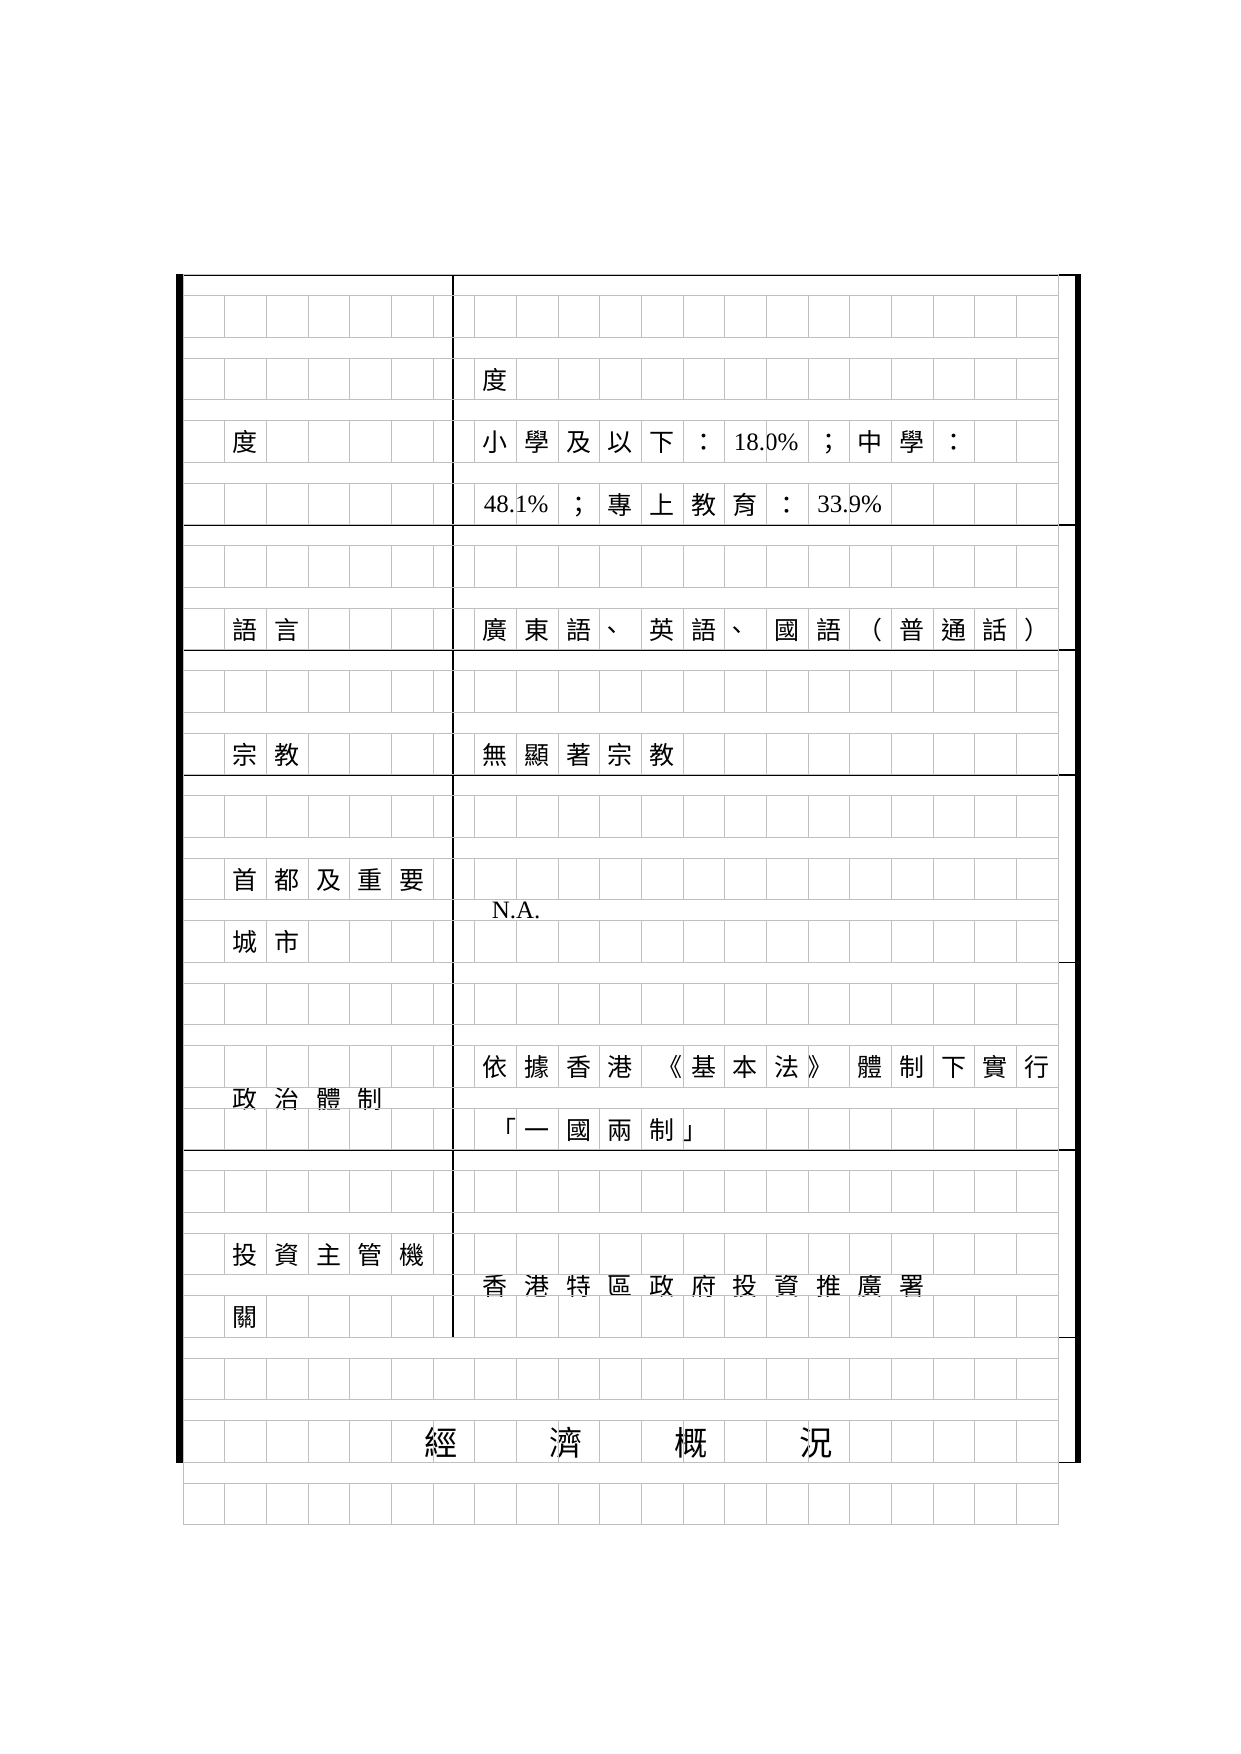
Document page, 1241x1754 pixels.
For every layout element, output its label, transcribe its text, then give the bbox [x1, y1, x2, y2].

table_cell [850, 734, 891, 774]
table_cell 2019年15歲及以上人口的教育程度 小學及以下：18.0%；中學：48.1%；專上教育：33.9% [454, 463, 1058, 483]
table_cell [184, 1151, 452, 1170]
table_cell 依據香港《基本法》體制下實行「一國兩制」 [600, 984, 641, 1024]
table_cell [225, 796, 266, 837]
table_cell 香港特區政府投資推廣署 [809, 1171, 849, 1212]
table_cell 經 濟 概 況 [975, 1421, 1016, 1462]
table_cell 廣東語、英語、國語（普通話） [1017, 546, 1058, 587]
table_cell 廣東語、英語、國語（普通話） [809, 546, 849, 587]
table_cell [725, 796, 766, 837]
table_cell 香港特區政府投資推廣署 [809, 1234, 849, 1274]
table_cell [392, 1296, 433, 1337]
table_cell [725, 921, 766, 962]
table_cell 2019年15歲及以上人口的教育程度 小學及以下：18.0%；中學：48.1%；專上教育：33.9% [1017, 421, 1058, 462]
table_cell 2019年15歲及以上人口的教育程度 小學及以下：18.0%；中學：48.1%；專上教育：33.9% [725, 296, 766, 337]
table_cell 依據香港《基本法》體制下實行「一國兩制」 [517, 1046, 558, 1087]
table_cell 市 [267, 921, 308, 962]
table_cell 依據香港《基本法》體制下實行「一國兩制」 [975, 984, 1016, 1024]
table_cell 香港特區政府投資推廣署 [600, 1296, 641, 1337]
table_cell 言 [267, 609, 308, 649]
table_cell 政治體制 [225, 984, 266, 1024]
table_cell [434, 296, 452, 337]
table_cell [1017, 796, 1058, 837]
table_cell 2019年15歲及以上人口的教育程度 小學及以下：18.0%；中學：48.1%；專上教育：33.9% [642, 421, 683, 462]
table_cell 香港特區政府投資推廣署 [684, 1171, 724, 1212]
table_cell 依據香港《基本法》體制下實行「一國兩制」 [975, 1046, 1016, 1087]
table_cell [767, 734, 808, 774]
table_cell [350, 921, 391, 962]
table_cell [1059, 776, 1075, 962]
table_cell 廣東語、英語、國語（普通話） [454, 588, 1058, 608]
table_cell [184, 484, 224, 524]
table_cell 經 濟 概 況 [1017, 1421, 1058, 1462]
table_cell 經 濟 概 況 [850, 1421, 891, 1462]
table_cell 政治體制 [184, 1088, 247, 1108]
table_cell 政治體制 [267, 1109, 308, 1149]
table_cell [725, 734, 766, 774]
table_cell 依據香港《基本法》體制下實行「一國兩制」 [475, 1109, 516, 1149]
table_cell 2019年15歲及以上人口的教育程度 小學及以下：18.0%；中學：48.1%；專上教育：33.9% [975, 421, 1016, 462]
table_cell 香港特區政府投資推廣署 [695, 1275, 737, 1295]
table_cell [934, 734, 974, 774]
table_cell 2019年15歲及以上人口的教育程度 小學及以下：18.0%；中學：48.1%；專上教育：33.9% [809, 484, 849, 524]
table_cell [184, 651, 452, 670]
table_cell [767, 859, 808, 899]
table_cell [184, 546, 224, 587]
table_cell [975, 671, 1016, 712]
table_cell [184, 838, 452, 858]
table_cell 廣東語、英語、國語（普通話） [725, 609, 766, 649]
table_cell 依據香港《基本法》體制下實行「一國兩制」 [892, 984, 933, 1024]
table_cell 及 [309, 859, 349, 899]
table_cell 香港特區政府投資推廣署 [475, 1296, 516, 1337]
table_cell [850, 796, 891, 837]
table_cell 依據香港《基本法》體制下實行「一國兩制」 [684, 1046, 724, 1087]
table_cell 2019年15歲及以上人口的教育程度 小學及以下：18.0%；中學：48.1%；專上教育：33.9% [767, 484, 808, 524]
table_cell 經 濟 概 況 [892, 1421, 933, 1462]
table_cell [267, 1171, 308, 1212]
table_cell 政治體制 [234, 1098, 249, 1108]
table_cell 廣東語、英語、國語（普通話） [975, 546, 1016, 587]
table_cell [309, 734, 349, 774]
table_cell 依據香港《基本法》體制下實行「一國兩制」 [600, 1109, 641, 1149]
table_cell 廣東語、英語、國語（普通話） [892, 609, 933, 649]
table_cell [559, 921, 599, 962]
table_cell 政治體制 [184, 963, 452, 983]
table_cell 政治體制 [248, 1088, 364, 1108]
table_cell 香港特區政府投資推廣署 [665, 1275, 704, 1295]
table_cell [267, 546, 308, 587]
table_cell 廣東語、英語、國語（普通話） [934, 546, 974, 587]
table_cell [559, 859, 599, 899]
table_cell 2019年15歲及以上人口的教育程度 小學及以下：18.0%；中學：48.1%；專上教育：33.9% [767, 359, 808, 399]
table_cell [892, 859, 933, 899]
table_cell 經 濟 概 況 [434, 1359, 474, 1399]
table_cell [225, 1171, 266, 1212]
table_cell N.A. [454, 900, 1058, 920]
table_cell 香港特區政府投資推廣署 [892, 1171, 933, 1212]
table_cell 政治體制 [225, 1109, 266, 1149]
table_cell [475, 859, 516, 899]
table_cell 經 濟 概 況 [225, 1421, 266, 1462]
table_cell 香港特區政府投資推廣署 [517, 1234, 558, 1274]
table_cell 教 [642, 734, 683, 774]
table_cell [517, 671, 558, 712]
table_cell 依據香港《基本法》體制下實行「一國兩制」 [642, 1109, 683, 1149]
table_cell [434, 421, 452, 462]
table_cell [184, 338, 452, 358]
table_cell 經 濟 概 況 [975, 1359, 1016, 1399]
table_cell 香港特區政府投資推廣署 [1017, 1171, 1058, 1212]
table_cell 政治體制 [392, 1046, 433, 1087]
table_cell 廣東語、英語、國語（普通話） [767, 546, 808, 587]
table_cell 依據香港《基本法》體制下實行「一國兩制」 [725, 1046, 766, 1087]
table_cell [975, 859, 1016, 899]
table_cell [350, 609, 391, 649]
table_cell [684, 921, 724, 962]
table_cell 經 濟 概 況 [642, 1421, 683, 1462]
table_cell 香港特區政府投資推廣署 [517, 1296, 558, 1337]
table_cell 依據香港《基本法》體制下實行「一國兩制」 [642, 984, 683, 1024]
table_cell 香港特區政府投資推廣署 [475, 1234, 516, 1274]
table_cell [350, 734, 391, 774]
table_cell [767, 671, 808, 712]
table_cell [392, 609, 433, 649]
table_cell 投 [225, 1234, 266, 1274]
table_cell 2019年15歲及以上人口的教育程度 小學及以下：18.0%；中學：48.1%；專上教育：33.9% [517, 484, 558, 524]
table_cell 政治體制 [350, 984, 391, 1024]
table_cell 2019年15歲及以上人口的教育程度 小學及以下：18.0%；中學：48.1%；專上教育：33.9% [475, 421, 516, 462]
table_cell [684, 734, 724, 774]
table_cell 依據香港《基本法》體制下實行「一國兩制」 [767, 1109, 808, 1149]
table_cell 廣東語、英語、國語（普通話） [975, 609, 1016, 649]
table_cell 經 濟 概 況 [184, 1421, 224, 1462]
table_cell 廣東語、英語、國語（普通話） [454, 526, 1058, 545]
table_cell 經 濟 概 況 [767, 1359, 808, 1399]
table_cell [225, 546, 266, 587]
table_cell [559, 671, 599, 712]
table_cell [809, 796, 849, 837]
table_cell 依據香港《基本法》體制下實行「一國兩制」 [454, 984, 474, 1024]
table_cell [184, 609, 224, 649]
table_cell [434, 921, 452, 962]
table_cell 2019年15歲及以上人口的教育程度 小學及以下：18.0%；中學：48.1%；專上教育：33.9% [600, 359, 641, 399]
table_cell 經 濟 概 況 [309, 1421, 349, 1462]
table_cell 2019年15歲及以上人口的教育程度 小學及以下：18.0%；中學：48.1%；專上教育：33.9% [517, 296, 558, 337]
table_cell [642, 859, 683, 899]
table_cell 政治體制 [184, 1109, 224, 1149]
table_cell 經 濟 概 況 [809, 1421, 849, 1462]
table_cell [454, 859, 474, 899]
table_cell [309, 921, 349, 962]
table_cell 香港特區政府投資推廣署 [559, 1296, 599, 1337]
table_cell [475, 796, 516, 837]
table_cell [642, 796, 683, 837]
table_cell [350, 484, 391, 524]
table_cell [309, 484, 349, 524]
table_cell [184, 900, 452, 920]
table_cell 2019年15歲及以上人口的教育程度 小學及以下：18.0%；中學：48.1%；專上教育：33.9% [475, 359, 516, 399]
table_cell [434, 1234, 452, 1274]
table_cell 香港特區政府投資推廣署 [536, 1275, 571, 1295]
table_cell [454, 776, 1058, 795]
table_cell 經 濟 概 況 [267, 1359, 308, 1399]
table_cell 香港特區政府投資推廣署 [642, 1234, 683, 1274]
table_cell 2019年15歲及以上人口的教育程度 小學及以下：18.0%；中學：48.1%；專上教育：33.9% [809, 296, 849, 337]
table_cell [184, 296, 224, 337]
table_cell 廣東語、英語、國語（普通話） [684, 546, 724, 587]
table_cell [309, 609, 349, 649]
table_cell [184, 276, 452, 295]
table_cell 香港特區政府投資推廣署 [767, 1234, 808, 1274]
table_cell [184, 671, 224, 712]
table_cell 政治體制 [267, 1046, 308, 1087]
table_cell [850, 859, 891, 899]
table_cell 都 [267, 859, 308, 899]
table_cell 香港特區政府投資推廣署 [559, 1171, 599, 1212]
table_cell 重 [350, 859, 391, 899]
table_cell 香港特區政府投資推廣署 [642, 1296, 683, 1337]
table_cell 宗 [225, 734, 266, 774]
table_cell [267, 296, 308, 337]
table_cell [454, 734, 474, 774]
table_cell 廣東語、英語、國語（普通話） [600, 546, 641, 587]
table_cell 政治體制 [350, 1109, 391, 1149]
table_cell [642, 921, 683, 962]
table_cell 香港特區政府投資推廣署 [573, 1275, 611, 1295]
table_cell [934, 671, 974, 712]
table_cell [184, 734, 224, 774]
table_cell [892, 734, 933, 774]
table_cell 2019年15歲及以上人口的教育程度 小學及以下：18.0%；中學：48.1%；專上教育：33.9% [975, 484, 1016, 524]
table_cell [225, 671, 266, 712]
table_cell [184, 1296, 224, 1337]
table_cell 廣東語、英語、國語（普通話） [600, 609, 641, 649]
table_cell [684, 671, 724, 712]
table_cell 政治體制 [184, 984, 224, 1024]
table_cell 廣東語、英語、國語（普通話） [1017, 609, 1058, 649]
table_cell 2019年15歲及以上人口的教育程度 小學及以下：18.0%；中學：48.1%；專上教育：33.9% [1017, 359, 1058, 399]
table_cell 2019年15歲及以上人口的教育程度 小學及以下：18.0%；中學：48.1%；專上教育：33.9% [559, 296, 599, 337]
table_cell 香港特區政府投資推廣署 [725, 1296, 766, 1337]
table_cell 經 濟 概 況 [892, 1359, 933, 1399]
table_cell 廣東語、英語、國語（普通話） [684, 609, 724, 649]
table_cell [350, 359, 391, 399]
table_cell 依據香港《基本法》體制下實行「一國兩制」 [809, 984, 849, 1024]
table_cell 香港特區政府投資推廣署 [1017, 1296, 1058, 1337]
table_cell [184, 421, 224, 462]
table_cell [350, 421, 391, 462]
table_cell [392, 296, 433, 337]
table_cell [892, 671, 933, 712]
table_cell 經 濟 概 況 [184, 1400, 1058, 1420]
table_cell 著 [559, 734, 599, 774]
table_cell 香港特區政府投資推廣署 [860, 1275, 910, 1295]
table_cell 香港特區政府投資推廣署 [934, 1234, 974, 1274]
table_cell 經 濟 概 況 [267, 1421, 308, 1462]
table_cell 廣東語、英語、國語（普通話） [559, 609, 599, 649]
table_cell [892, 921, 933, 962]
table_cell 經 濟 概 況 [850, 1359, 891, 1399]
table_cell 香港特區政府投資推廣署 [475, 1171, 516, 1212]
table_cell 2019年15歲及以上人口的教育程度 小學及以下：18.0%；中學：48.1%；專上教育：33.9% [975, 296, 1016, 337]
table_cell 香港特區政府投資推廣署 [454, 1234, 474, 1274]
table_cell [267, 671, 308, 712]
table_cell 香港特區政府投資推廣署 [767, 1296, 808, 1337]
table_cell 廣東語、英語、國語（普通話） [517, 609, 558, 649]
table_cell [267, 796, 308, 837]
table_cell 香港特區政府投資推廣署 [892, 1296, 933, 1337]
table_cell 教 [267, 734, 308, 774]
table_cell 依據香港《基本法》體制下實行「一國兩制」 [454, 1025, 1058, 1045]
table_cell 顯 [517, 734, 558, 774]
table_cell 廣東語、英語、國語（普通話） [642, 609, 683, 649]
table_cell [350, 296, 391, 337]
table_cell [809, 859, 849, 899]
table_cell [392, 421, 433, 462]
table_cell 2019年15歲及以上人口的教育程度 小學及以下：18.0%；中學：48.1%；專上教育：33.9% [975, 359, 1016, 399]
table_cell 香港特區政府投資推廣署 [767, 1171, 808, 1212]
table_cell 經 濟 概 況 [517, 1359, 558, 1399]
table_cell 依據香港《基本法》體制下實行「一國兩制」 [559, 984, 599, 1024]
table_cell 經 濟 概 況 [809, 1359, 849, 1399]
table_cell [767, 796, 808, 837]
table_cell 經 濟 概 況 [1059, 1338, 1075, 1462]
table_cell 香港特區政府投資推廣署 [850, 1296, 891, 1337]
table_cell 關 [225, 1296, 266, 1337]
table_cell 依據香港《基本法》體制下實行「一國兩制」 [1017, 1109, 1058, 1149]
table_cell 依據香港《基本法》體制下實行「一國兩制」 [454, 1046, 474, 1087]
table_cell 依據香港《基本法》體制下實行「一國兩制」 [934, 1109, 974, 1149]
table_cell 廣東語、英語、國語（普通話） [725, 546, 766, 587]
table_cell 2019年15歲及以上人口的教育程度 小學及以下：18.0%；中學：48.1%；專上教育：33.9% [892, 296, 933, 337]
table_cell [1017, 859, 1058, 899]
table_cell 香港特區政府投資推廣署 [911, 1275, 1058, 1295]
table_cell 香港特區政府投資推廣署 [975, 1296, 1016, 1337]
table_cell 2019年15歲及以上人口的教育程度 小學及以下：18.0%；中學：48.1%；專上教育：33.9% [809, 359, 849, 399]
table_cell 2019年15歲及以上人口的教育程度 小學及以下：18.0%；中學：48.1%；專上教育：33.9% [892, 359, 933, 399]
table_cell [184, 588, 452, 608]
table_cell [434, 734, 452, 774]
table_cell [454, 796, 474, 837]
table_cell 依據香港《基本法》體制下實行「一國兩制」 [892, 1046, 933, 1087]
table_cell 2019年15歲及以上人口的教育程度 小學及以下：18.0%；中學：48.1%；專上教育：33.9% [934, 421, 974, 462]
table_cell 政治體制 [434, 1046, 452, 1087]
table_cell 2019年15歲及以上人口的教育程度 小學及以下：18.0%；中學：48.1%；專上教育：33.9% [642, 296, 683, 337]
table_cell [475, 921, 516, 962]
table_cell 經 濟 概 況 [392, 1359, 433, 1399]
table_cell 香港特區政府投資推廣署 [725, 1234, 766, 1274]
table_cell 2019年15歲及以上人口的教育程度 小學及以下：18.0%；中學：48.1%；專上教育：33.9% [767, 421, 808, 462]
table_cell [934, 796, 974, 837]
table_cell [184, 1171, 224, 1212]
table_cell [350, 671, 391, 712]
table_cell [184, 921, 224, 962]
table_cell 廣東語、英語、國語（普通話） [475, 609, 516, 649]
table_cell 經 濟 概 況 [600, 1359, 641, 1399]
table_cell 香港特區政府投資推廣署 [517, 1171, 558, 1212]
table_cell [184, 359, 224, 399]
table_cell 香港特區政府投資推廣署 [934, 1171, 974, 1212]
table_cell [934, 921, 974, 962]
table_cell 依據香港《基本法》體制下實行「一國兩制」 [892, 1109, 933, 1149]
table_cell [434, 484, 452, 524]
table_cell 2019年15歲及以上人口的教育程度 小學及以下：18.0%；中學：48.1%；專上教育：33.9% [725, 421, 766, 462]
table_cell 香港特區政府投資推廣署 [738, 1275, 789, 1295]
table_cell 2019年15歲及以上人口的教育程度 小學及以下：18.0%；中學：48.1%；專上教育：33.9% [934, 484, 974, 524]
table_cell 香港特區政府投資推廣署 [1059, 1151, 1075, 1337]
table_cell 城 [225, 921, 266, 962]
table_cell 政治體制 [366, 1088, 378, 1108]
table_cell 2019年15歲及以上人口的教育程度 小學及以下：18.0%；中學：48.1%；專上教育：33.9% [1017, 296, 1058, 337]
table_cell 經 濟 概 況 [1017, 1359, 1058, 1399]
table_cell 政治體制 [434, 984, 452, 1024]
table_cell 2019年15歲及以上人口的教育程度 小學及以下：18.0%；中學：48.1%；專上教育：33.9% [934, 296, 974, 337]
table_cell 宗 [600, 734, 641, 774]
table_cell [850, 921, 891, 962]
table_cell 依據香港《基本法》體制下實行「一國兩制」 [809, 1046, 849, 1087]
table_cell 政治體制 [184, 1046, 224, 1087]
table_cell 依據香港《基本法》體制下實行「一國兩制」 [934, 1046, 974, 1087]
table_cell 香港特區政府投資推廣署 [684, 1234, 724, 1274]
table_cell 廣東語、英語、國語（普通話） [1059, 526, 1075, 649]
table_cell 廣東語、英語、國語（普通話） [767, 609, 808, 649]
table_cell [725, 671, 766, 712]
table_cell [350, 546, 391, 587]
table_cell 依據香港《基本法》體制下實行「一國兩制」 [517, 984, 558, 1024]
table_cell 香港特區政府投資推廣署 [809, 1296, 849, 1337]
table_cell 2019年15歲及以上人口的教育程度 小學及以下：18.0%；中學：48.1%；專上教育：33.9% [559, 359, 599, 399]
table_cell [184, 526, 452, 545]
table_cell 依據香港《基本法》體制下實行「一國兩制」 [475, 984, 516, 1024]
table_cell [184, 796, 224, 837]
table_cell [309, 546, 349, 587]
table_cell 2019年15歲及以上人口的教育程度 小學及以下：18.0%；中學：48.1%；專上教育：33.9% [642, 359, 683, 399]
table_cell [184, 713, 452, 733]
table_cell 2019年15歲及以上人口的教育程度 小學及以下：18.0%；中學：48.1%；專上教育：33.9% [850, 296, 891, 337]
table_cell 經 濟 概 況 [767, 1421, 808, 1462]
table_cell 2019年15歲及以上人口的教育程度 小學及以下：18.0%；中學：48.1%；專上教育：33.9% [559, 484, 599, 524]
table_cell 依據香港《基本法》體制下實行「一國兩制」 [850, 1046, 891, 1087]
table_cell [225, 296, 266, 337]
table_cell 依據香港《基本法》體制下實行「一國兩制」 [454, 1109, 474, 1149]
table_cell 經 濟 概 況 [559, 1421, 599, 1462]
table_cell [267, 359, 308, 399]
table_cell 政治體制 [434, 1109, 452, 1149]
table_cell 2019年15歲及以上人口的教育程度 小學及以下：18.0%；中學：48.1%；專上教育：33.9% [517, 359, 558, 399]
table_cell [184, 463, 452, 483]
table_cell 廣東語、英語、國語（普通話） [642, 546, 683, 587]
table_cell 廣東語、英語、國語（普通話） [475, 546, 516, 587]
table_cell 2019年15歲及以上人口的教育程度 小學及以下：18.0%；中學：48.1%；專上教育：33.9% [684, 484, 724, 524]
table_cell 香港特區政府投資推廣署 [454, 1213, 1058, 1233]
table_cell [392, 921, 433, 962]
table_cell [475, 671, 516, 712]
table_cell 經 濟 概 況 [559, 1359, 599, 1399]
table_cell 依據香港《基本法》體制下實行「一國兩制」 [1017, 1046, 1058, 1087]
table_cell [225, 484, 266, 524]
table_cell 2019年15歲及以上人口的教育程度 小學及以下：18.0%；中學：48.1%；專上教育：33.9% [767, 296, 808, 337]
table_cell 要 [392, 859, 433, 899]
table_cell 經 濟 概 況 [434, 1421, 474, 1462]
table_cell 依據香港《基本法》體制下實行「一國兩制」 [975, 1109, 1016, 1149]
table_cell 依據香港《基本法》體制下實行「一國兩制」 [767, 1046, 808, 1087]
table_cell [809, 671, 849, 712]
table_cell 依據香港《基本法》體制下實行「一國兩制」 [517, 1109, 558, 1149]
table_cell [454, 838, 1058, 858]
table_cell 依據香港《基本法》體制下實行「一國兩制」 [642, 1046, 683, 1087]
table_cell [892, 796, 933, 837]
table_cell 廣東語、英語、國語（普通話） [850, 609, 891, 649]
table_cell 廣東語、英語、國語（普通話） [454, 546, 474, 587]
table_cell [392, 734, 433, 774]
table_cell 經 濟 概 況 [475, 1359, 516, 1399]
table_cell 廣東語、英語、國語（普通話） [559, 546, 599, 587]
table_cell [434, 796, 452, 837]
table_cell 2019年15歲及以上人口的教育程度 小學及以下：18.0%；中學：48.1%；專上教育：33.9% [850, 484, 891, 524]
table_cell 經 濟 概 況 [642, 1359, 683, 1399]
table_cell [309, 359, 349, 399]
table_cell [975, 921, 1016, 962]
table_cell [184, 776, 452, 795]
table_cell [434, 671, 452, 712]
table_cell 經 濟 概 況 [934, 1359, 974, 1399]
table_cell [392, 1171, 433, 1212]
table_cell 香港特區政府投資推廣署 [454, 1275, 535, 1295]
table_cell [267, 421, 308, 462]
table_cell 經 濟 概 況 [309, 1359, 349, 1399]
table_cell 依據香港《基本法》體制下實行「一國兩制」 [454, 963, 1058, 983]
table_cell [934, 859, 974, 899]
table_cell 經 濟 概 況 [934, 1421, 974, 1462]
table_cell [392, 671, 433, 712]
table_cell 香港特區政府投資推廣署 [600, 1234, 641, 1274]
table_cell 2019年15歲及以上人口的教育程度 小學及以下：18.0%；中學：48.1%；專上教育：33.9% [642, 484, 683, 524]
table_cell 香港特區政府投資推廣署 [892, 1234, 933, 1274]
table_cell [975, 734, 1016, 774]
table_cell 2019年15歲及以上人口的教育程度 小學及以下：18.0%；中學：48.1%；專上教育：33.9% [725, 484, 766, 524]
table_cell 經 濟 概 況 [684, 1421, 724, 1462]
table_cell [434, 859, 452, 899]
table_cell [392, 359, 433, 399]
table_cell [184, 400, 452, 420]
table_cell [559, 796, 599, 837]
table_cell 政治體制 [225, 1046, 266, 1087]
table_cell 依據香港《基本法》體制下實行「一國兩制」 [559, 1046, 599, 1087]
table_cell [184, 859, 224, 899]
table_cell 依據香港《基本法》體制下實行「一國兩制」 [684, 1109, 724, 1149]
table_cell 依據香港《基本法》體制下實行「一國兩制」 [1059, 963, 1075, 1149]
table_cell [809, 921, 849, 962]
table_cell 經 濟 概 況 [725, 1421, 766, 1462]
table_cell [517, 796, 558, 837]
table_cell 經 濟 概 況 [725, 1359, 766, 1399]
table_cell [434, 1171, 452, 1212]
table_cell 管 [350, 1234, 391, 1274]
table_cell [1017, 734, 1058, 774]
table_cell 依據香港《基本法》體制下實行「一國兩制」 [725, 984, 766, 1024]
table_cell 依據香港《基本法》體制下實行「一國兩制」 [809, 1109, 849, 1149]
table_cell 香港特區政府投資推廣署 [1017, 1234, 1058, 1274]
table_cell 經 濟 概 況 [350, 1421, 391, 1462]
table_cell 依據香港《基本法》體制下實行「一國兩制」 [934, 984, 974, 1024]
table_cell [642, 671, 683, 712]
table_cell 香港特區政府投資推廣署 [454, 1171, 474, 1212]
table_cell [1059, 651, 1075, 774]
table_cell 經 濟 概 況 [600, 1421, 641, 1462]
table_cell 香港特區政府投資推廣署 [850, 1171, 891, 1212]
table_cell [517, 859, 558, 899]
table_cell [184, 1275, 452, 1295]
table_cell 廣東語、英語、國語（普通話） [809, 609, 849, 649]
table_cell 無 [475, 734, 516, 774]
table_cell 依據香港《基本法》體制下實行「一國兩制」 [600, 1046, 641, 1087]
table_cell 香港特區政府投資推廣署 [725, 1171, 766, 1212]
table_cell 香港特區政府投資推廣署 [850, 1234, 891, 1274]
table_cell [392, 796, 433, 837]
table_cell 政治體制 [184, 1025, 452, 1045]
table_cell 2019年15歲及以上人口的教育程度 小學及以下：18.0%；中學：48.1%；專上教育：33.9% [892, 484, 933, 524]
table_cell 經 濟 概 況 [184, 1359, 224, 1399]
table_cell [309, 296, 349, 337]
table_cell [184, 1213, 452, 1233]
table_cell 香港特區政府投資推廣署 [684, 1296, 724, 1337]
table_cell 依據香港《基本法》體制下實行「一國兩制」 [559, 1109, 599, 1149]
table_cell 2019年15歲及以上人口的教育程度 小學及以下：18.0%；中學：48.1%；專上教育：33.9% [725, 359, 766, 399]
table_cell 政治體制 [309, 1046, 349, 1087]
table_cell 2019年15歲及以上人口的教育程度 小學及以下：18.0%；中學：48.1%；專上教育：33.9% [809, 421, 849, 462]
table_cell [725, 859, 766, 899]
table_cell 依據香港《基本法》體制下實行「一國兩制」 [725, 1109, 766, 1149]
table_cell [975, 796, 1016, 837]
table_cell 依據香港《基本法》體制下實行「一國兩制」 [850, 984, 891, 1024]
table_cell [392, 546, 433, 587]
table_cell 政治體制 [309, 1109, 349, 1149]
table_cell 依據香港《基本法》體制下實行「一國兩制」 [767, 984, 808, 1024]
table_cell 政治體制 [380, 1088, 452, 1108]
table_cell 政治體制 [392, 984, 433, 1024]
table_cell 香港特區政府投資推廣署 [642, 1171, 683, 1212]
table_cell 2019年15歲及以上人口的教育程度 小學及以下：18.0%；中學：48.1%；專上教育：33.9% [684, 359, 724, 399]
table_cell 2019年15歲及以上人口的教育程度 小學及以下：18.0%；中學：48.1%；專上教育：33.9% [454, 276, 1058, 295]
table_cell [434, 546, 452, 587]
table_cell 2019年15歲及以上人口的教育程度 小學及以下：18.0%；中學：48.1%；專上教育：33.9% [517, 421, 558, 462]
table_cell [309, 421, 349, 462]
table_cell 機 [392, 1234, 433, 1274]
table_cell 2019年15歲及以上人口的教育程度 小學及以下：18.0%；中學：48.1%；專上教育：33.9% [1017, 484, 1058, 524]
table_cell 經 濟 概 況 [225, 1359, 266, 1399]
table_cell 依據香港《基本法》體制下實行「一國兩制」 [684, 984, 724, 1024]
table_cell [1017, 921, 1058, 962]
table_cell 2019年15歲及以上人口的教育程度 小學及以下：18.0%；中學：48.1%；專上教育：33.9% [475, 296, 516, 337]
table_cell [600, 921, 641, 962]
table_cell [350, 1171, 391, 1212]
table_cell [309, 671, 349, 712]
table_cell 香港特區政府投資推廣署 [611, 1275, 664, 1295]
table_cell 經 濟 概 況 [184, 1338, 1058, 1358]
table_cell [392, 484, 433, 524]
table_cell [309, 1296, 349, 1337]
table_cell [434, 359, 452, 399]
table_cell [600, 859, 641, 899]
table_cell 香港特區政府投資推廣署 [454, 1151, 1058, 1170]
table_cell 依據香港《基本法》體制下實行「一國兩制」 [454, 1088, 1058, 1108]
table_cell 經 濟 概 況 [517, 1421, 558, 1462]
table_cell [600, 796, 641, 837]
table_cell 政治體制 [267, 984, 308, 1024]
table_cell 廣東語、英語、國語（普通話） [892, 546, 933, 587]
table_cell [684, 859, 724, 899]
table_cell 廣東語、英語、國語（普通話） [934, 609, 974, 649]
table_cell 經 濟 概 況 [350, 1359, 391, 1399]
table_cell 2019年15歲及以上人口的教育程度 小學及以下：18.0%；中學：48.1%；專上教育：33.9% [684, 421, 724, 462]
table_cell 2019年15歲及以上人口的教育程度 小學及以下：18.0%；中學：48.1%；專上教育：33.9% [475, 484, 516, 524]
table_cell 2019年15歲及以上人口的教育程度 小學及以下：18.0%；中學：48.1%；專上教育：33.9% [892, 421, 933, 462]
table_cell 依據香港《基本法》體制下實行「一國兩制」 [850, 1109, 891, 1149]
table_cell 資 [267, 1234, 308, 1274]
table_cell 依據香港《基本法》體制下實行「一國兩制」 [475, 1046, 516, 1087]
table_cell 2019年15歲及以上人口的教育程度 小學及以下：18.0%；中學：48.1%；專上教育：33.9% [600, 421, 641, 462]
table_cell 香港特區政府投資推廣署 [975, 1234, 1016, 1274]
table_cell [600, 671, 641, 712]
table_cell 香港特區政府投資推廣署 [600, 1171, 641, 1212]
table_cell [184, 1234, 224, 1274]
table_cell 廣東語、英語、國語（普通話） [454, 609, 474, 649]
table_cell 經 濟 概 況 [475, 1421, 516, 1462]
table_cell 2019年15歲及以上人口的教育程度 小學及以下：18.0%；中學：48.1%；專上教育：33.9% [1059, 276, 1075, 524]
table_cell [350, 1296, 391, 1337]
table_cell 經 濟 概 況 [684, 1359, 724, 1399]
table_cell 依據香港《基本法》體制下實行「一國兩制」 [1017, 984, 1058, 1024]
table_cell [350, 796, 391, 837]
table_cell [454, 671, 474, 712]
table_cell 2019年15歲及以上人口的教育程度 小學及以下：18.0%；中學：48.1%；專上教育：33.9% [850, 421, 891, 462]
table_cell [684, 796, 724, 837]
table_cell [517, 921, 558, 962]
table_cell 香港特區政府投資推廣署 [934, 1296, 974, 1337]
table_cell [434, 609, 452, 649]
table_cell [267, 1296, 308, 1337]
table_cell [454, 713, 1058, 733]
table_cell 廣東語、英語、國語（普通話） [517, 546, 558, 587]
table_cell 2019年15歲及以上人口的教育程度 小學及以下：18.0%；中學：48.1%；專上教育：33.9% [600, 484, 641, 524]
table_cell 2019年15歲及以上人口的教育程度 小學及以下：18.0%；中學：48.1%；專上教育：33.9% [454, 400, 1058, 420]
table_cell 經 濟 概 況 [392, 1421, 433, 1462]
table_cell [454, 921, 474, 962]
table_cell 廣東語、英語、國語（普通話） [850, 546, 891, 587]
table_cell 2019年15歲及以上人口的教育程度 小學及以下：18.0%；中學：48.1%；專上教育：33.9% [600, 296, 641, 337]
table_cell 香港特區政府投資推廣署 [784, 1275, 820, 1295]
table_cell [850, 671, 891, 712]
table_cell [767, 921, 808, 962]
table_cell 2019年15歲及以上人口的教育程度 小學及以下：18.0%；中學：48.1%；專上教育：33.9% [454, 338, 1058, 358]
table_cell 語 [225, 609, 266, 649]
table_cell 2019年15歲及以上人口的教育程度 小學及以下：18.0%；中學：48.1%；專上教育：33.9% [934, 359, 974, 399]
table_cell 2019年15歲及以上人口的教育程度 小學及以下：18.0%；中學：48.1%；專上教育：33.9% [559, 421, 599, 462]
table_cell [1017, 671, 1058, 712]
table_cell 2019年15歲及以上人口的教育程度 小學及以下：18.0%；中學：48.1%；專上教育：33.9% [684, 296, 724, 337]
table_cell 2019年15歲及以上人口的教育程度 小學及以下：18.0%；中學：48.1%；專上教育：33.9% [850, 359, 891, 399]
table_cell [809, 734, 849, 774]
table_cell [454, 651, 1058, 670]
table_cell 香港特區政府投資推廣署 [559, 1234, 599, 1274]
table_cell 政治體制 [350, 1046, 391, 1087]
table_cell [309, 796, 349, 837]
table_cell [267, 484, 308, 524]
table_cell [225, 359, 266, 399]
table_cell 香港特區政府投資推廣署 [454, 1296, 474, 1337]
table_cell 首 [225, 859, 266, 899]
table_cell 主 [309, 1234, 349, 1274]
table_cell [434, 1296, 452, 1337]
table_cell [309, 1171, 349, 1212]
table_cell 度 [225, 421, 266, 462]
table_cell 香港特區政府投資推廣署 [834, 1275, 870, 1295]
table_cell 香港特區政府投資推廣署 [975, 1171, 1016, 1212]
table_cell 政治體制 [309, 984, 349, 1024]
table_cell 政治體制 [392, 1109, 433, 1149]
